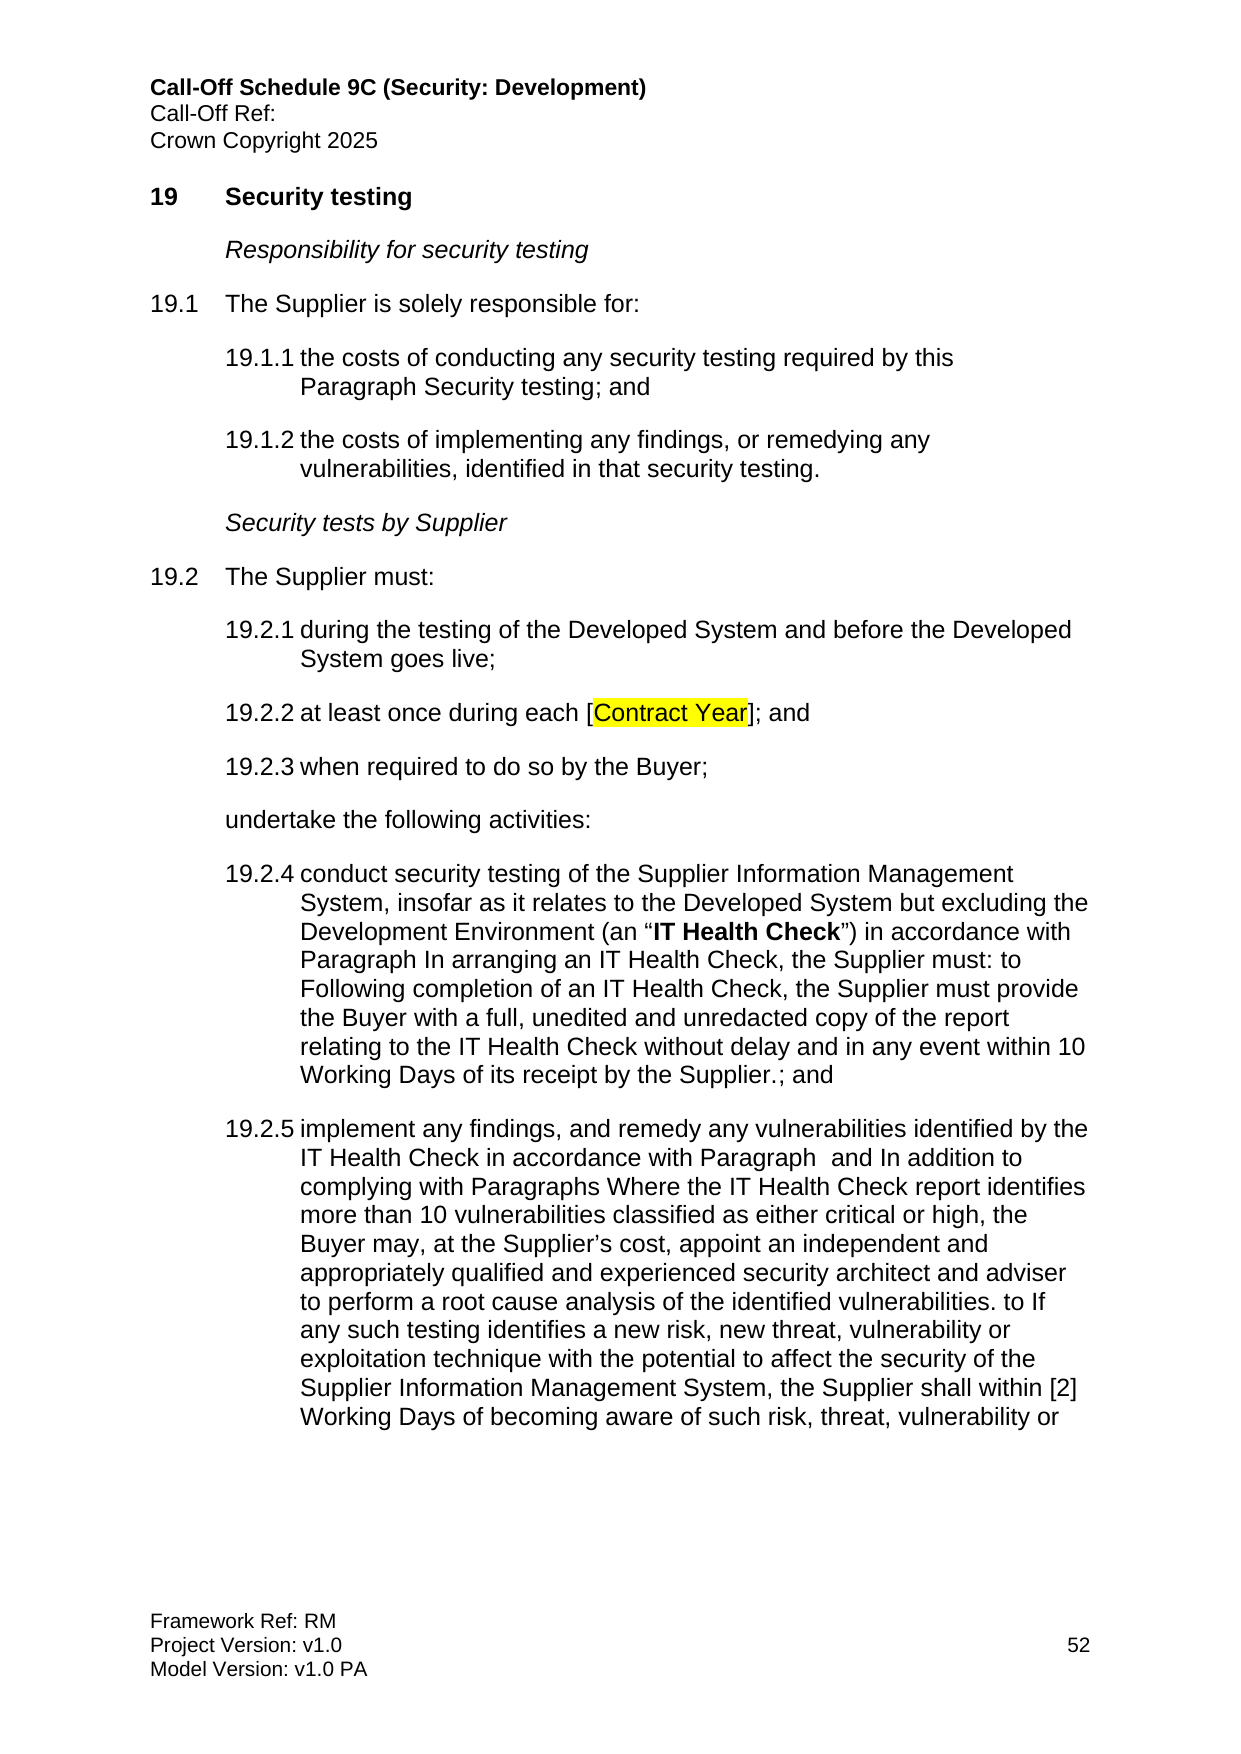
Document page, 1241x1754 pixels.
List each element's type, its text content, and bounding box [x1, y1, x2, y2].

list implement any findings, and remedy any vulnerabilities identified by the IT Health Check in accordance with Paragraph and 19.11 to 19.20. [225, 1114, 1091, 1430]
list undertake the following activities: [225, 805, 1091, 834]
list Security testing [150, 182, 1091, 210]
list conduct security testing of the Supplier Information Management System, insofar as it relates to the Developed System but excluding the Development Environment (an “IT Health Check”) in accordance with Paragraph 19.8 to 19.10; and [225, 859, 1091, 1089]
list the costs of implementing any findings, or remedying any vulnerabilities, identified in that security testing. [225, 425, 1091, 483]
list The Supplier must: [150, 562, 1091, 590]
list the costs of conducting any security testing required by this Paragraph 19; and [225, 343, 1091, 400]
list at least once during each [Contract Year]; and [225, 698, 1091, 727]
list The Supplier is solely responsible for: [150, 289, 1091, 318]
list when required to do so by the Buyer; [225, 752, 1091, 780]
list Security tests by Supplier [225, 508, 1091, 537]
list Responsibility for security testing [225, 235, 1091, 264]
list during the testing of the Developed System and before the Developed System goes live; [225, 615, 1091, 673]
